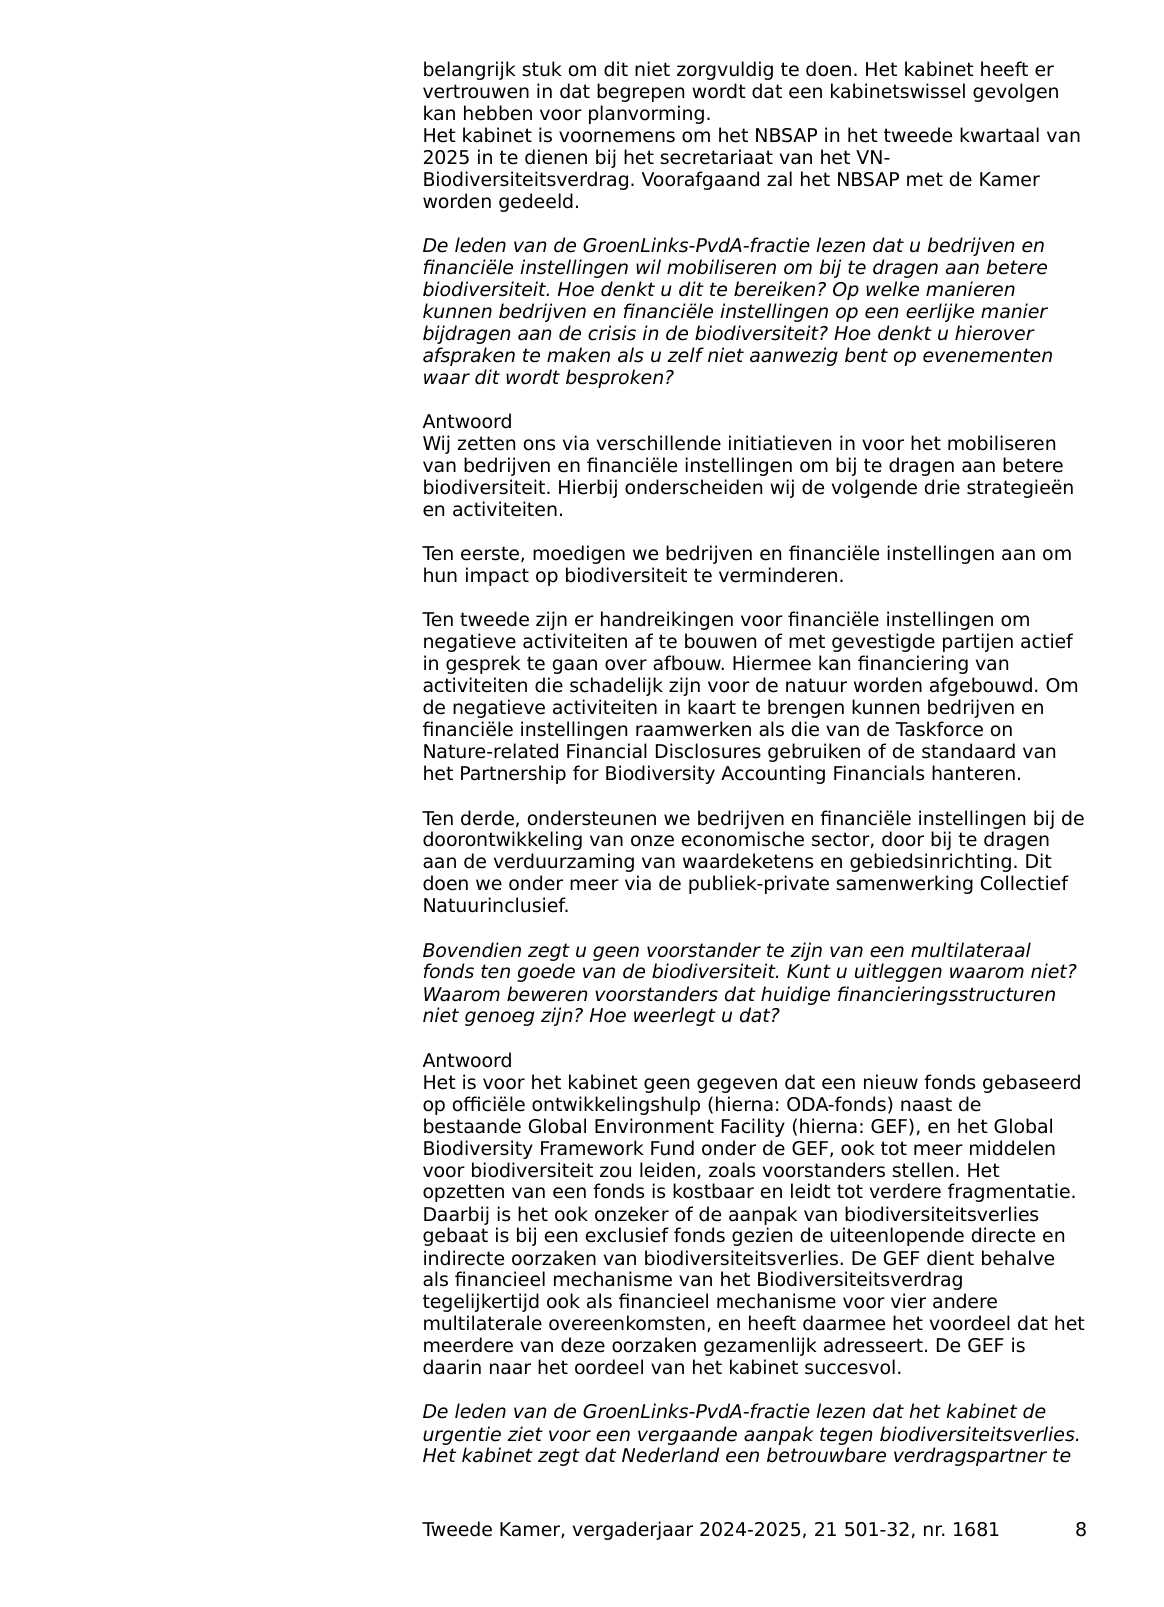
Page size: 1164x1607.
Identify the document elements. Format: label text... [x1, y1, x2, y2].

text De leden van de GroenLinks-PvdA-fractie lezen dat het kabinet de urgentie ziet voor een vergaande aanpak tegen biodiversiteitsverlies. Het kabinet zegt dat Nederland een betrouwbare verdragspartner te [422, 1401, 1087, 1467]
text Ten tweede zijn er handreikingen voor financiële instellingen om negatieve activiteiten af te bouwen of met gevestigde partijen actief in gesprek te gaan over afbouw. Hiermee kan financiering van activiteiten die schadelijk zijn voor de natuur worden afgebouwd. Om de negatieve activiteiten in kaart te brengen kunnen bedrijven en financiële instellingen raamwerken als die van de Taskforce on Nature-related Financial Disclosures gebruiken of de standaard van het Partnership for Biodiversity Accounting Financials hanteren. [422, 609, 1087, 785]
text Bovendien zegt u geen voorstander te zijn van een multilateraal fonds ten goede van de biodiversiteit. Kunt u uitleggen waarom niet? Waarom beweren voorstanders dat huidige financieringsstructuren niet genoeg zijn? Hoe weerlegt u dat? [422, 939, 1087, 1027]
text Het is voor het kabinet geen gegeven dat een nieuw fonds gebaseerd op officiële ontwikkelingshulp (hierna: ODA-fonds) naast de bestaande Global Environment Facility (hierna: GEF), en het Global Biodiversity Framework Fund onder de GEF, ook tot meer middelen voor biodiversiteit zou leiden, zoals voorstanders stellen. Het opzetten van een fonds is kostbaar en leidt tot verdere fragmentatie. Daarbij is het ook onzeker of de aanpak van biodiversiteitsverlies gebaat is bij een exclusief fonds gezien de uiteenlopende directe en indirecte oorzaken van biodiversiteitsverlies. De GEF dient behalve als financieel mechanisme van het Biodiversiteitsverdrag tegelijkertijd ook als financieel mechanisme voor vier andere multilaterale overeenkomsten, en heeft daarmee het voordeel dat het meerdere van deze oorzaken gezamenlijk adresseert. De GEF is daarin naar het oordeel van het kabinet succesvol. [422, 1072, 1087, 1379]
text Antwoord [422, 1049, 1087, 1072]
text De leden van de GroenLinks-PvdA-fractie lezen dat u bedrijven en financiële instellingen wil mobiliseren om bij te dragen aan betere biodiversiteit. Hoe denkt u dit te bereiken? Op welke manieren kunnen bedrijven en financiële instellingen op een eerlijke manier bijdragen aan de crisis in de biodiversiteit? Hoe denkt u hierover afspraken te maken als u zelf niet aanwezig bent op evenementen waar dit wordt besproken? [422, 235, 1087, 389]
text Antwoord [422, 411, 1087, 433]
text Ten derde, ondersteunen we bedrijven en financiële instellingen bij de doorontwikkeling van onze economische sector, door bij te dragen aan de verduurzaming van waardeketens en gebiedsinrichting. Dit doen we onder meer via de publiek-private samenwerking Collectief Natuurinclusief. [422, 807, 1087, 917]
text belangrijk stuk om dit niet zorgvuldig te doen. Het kabinet heeft er vertrouwen in dat begrepen wordt dat een kabinetswissel gevolgen kan hebben voor planvorming. [422, 59, 1087, 125]
text Het kabinet is voornemens om het NBSAP in het tweede kwartaal van 2025 in te dienen bij het secretariaat van het VN-Biodiversiteitsverdrag. Voorafgaand zal het NBSAP met de Kamer worden gedeeld. [422, 125, 1087, 213]
text Wij zetten ons via verschillende initiatieven in voor het mobiliseren van bedrijven en financiële instellingen om bij te dragen aan betere biodiversiteit. Hierbij onderscheiden wij de volgende drie strategieën en activiteiten. [422, 433, 1087, 521]
text Ten eerste, moedigen we bedrijven en financiële instellingen aan om hun impact op biodiversiteit te verminderen. [422, 543, 1087, 587]
